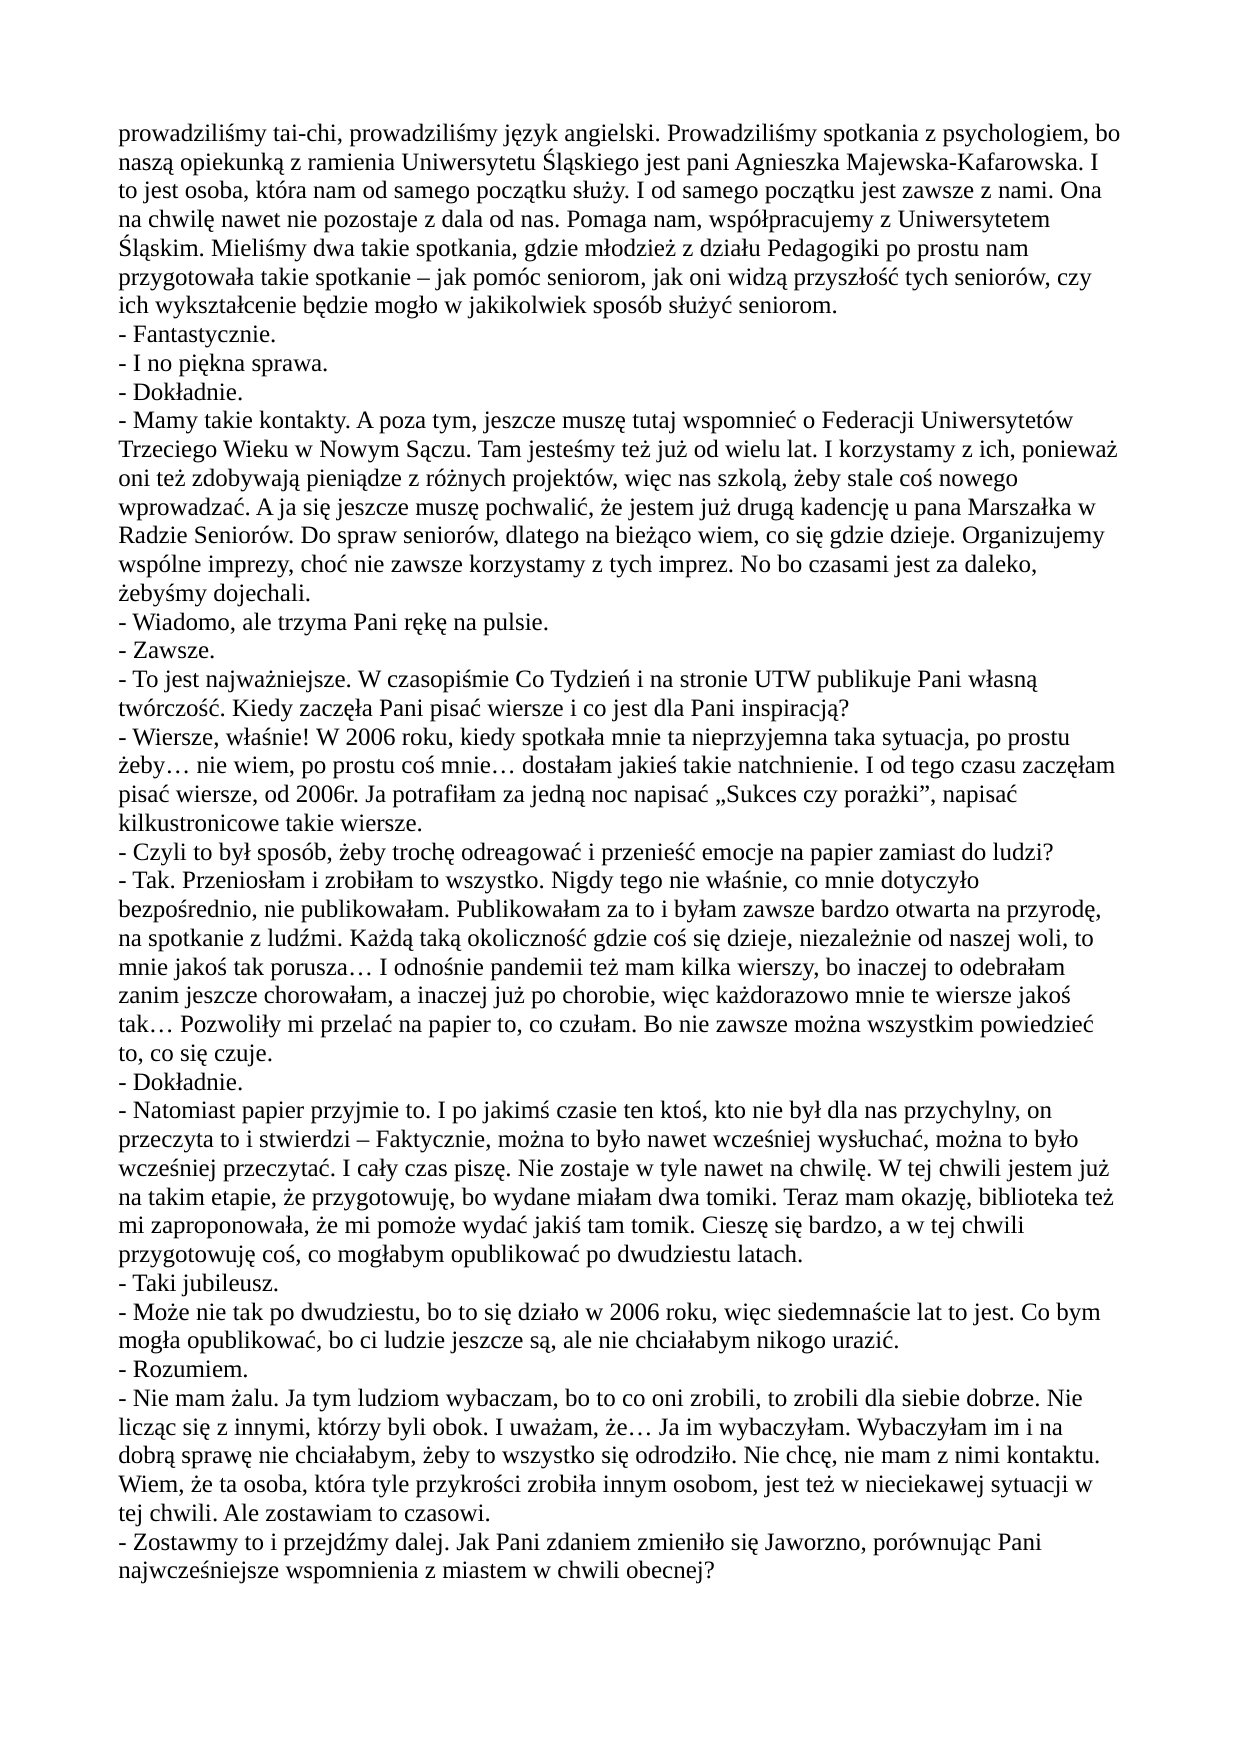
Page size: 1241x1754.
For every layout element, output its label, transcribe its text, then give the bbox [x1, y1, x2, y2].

text - Taki jubileusz. [118, 1268, 1122, 1297]
text - Wiadomo, ale trzyma Pani rękę na pulsie. [118, 607, 1122, 636]
text - Tak. Przeniosłam i zrobiłam to wszystko. Nigdy tego nie właśnie, co mnie dotyczyło bezpośrednio, nie publikowałam. Publikowałam za to i byłam zawsze bardzo otwarta na przyrodę, na spotkanie z ludźmi. Każdą taką okoliczność gdzie coś się dzieje, niezależnie od naszej woli, to mnie jakoś tak porusza… I odnośnie pandemii też mam kilka wierszy, bo inaczej to odebrałam zanim jeszcze chorowałam, a inaczej już po chorobie, więc każdorazowo mnie te wiersze jakoś tak… Pozwoliły mi przelać na papier to, co czułam. Bo nie zawsze można wszystkim powiedzieć to, co się czuje. [118, 866, 1122, 1067]
text - Czyli to był sposób, żeby trochę odreagować i przenieść emocje na papier zamiast do ludzi? [118, 837, 1122, 866]
text - Nie mam żalu. Ja tym ludziom wybaczam, bo to co oni zrobili, to zrobili dla siebie dobrze. Nie licząc się z innymi, którzy byli obok. I uważam, że… Ja im wybaczyłam. Wybaczyłam im i na dobrą sprawę nie chciałabym, żeby to wszystko się odrodziło. Nie chcę, nie mam z nimi kontaktu. Wiem, że ta osoba, która tyle przykrości zrobiła innym osobom, jest też w nieciekawej sytuacji w tej chwili. Ale zostawiam to czasowi. [118, 1383, 1122, 1527]
text - Natomiast papier przyjmie to. I po jakimś czasie ten ktoś, kto nie był dla nas przychylny, on przeczyta to i stwierdzi – Faktycznie, można to było nawet wcześniej wysłuchać, można to było wcześniej przeczytać. I cały czas piszę. Nie zostaje w tyle nawet na chwilę. W tej chwili jestem już na takim etapie, że przygotowuję, bo wydane miałam dwa tomiki. Teraz mam okazję, biblioteka też mi zaproponowała, że mi pomoże wydać jakiś tam tomik. Cieszę się bardzo, a w tej chwili przygotowuję coś, co mogłabym opublikować po dwudziestu latach. [118, 1096, 1122, 1268]
text - Fantastycznie. [118, 319, 1122, 348]
text prowadziliśmy tai-chi, prowadziliśmy język angielski. Prowadziliśmy spotkania z psychologiem, bo naszą opiekunką z ramienia Uniwersytetu Śląskiego jest pani Agnieszka Majewska-Kafarowska. I to jest osoba, która nam od samego początku służy. I od samego początku jest zawsze z nami. Ona na chwilę nawet nie pozostaje z dala od nas. Pomaga nam, współpracujemy z Uniwersytetem Śląskim. Mieliśmy dwa takie spotkania, gdzie młodzież z działu Pedagogiki po prostu nam przygotowała takie spotkanie – jak pomóc seniorom, jak oni widzą przyszłość tych seniorów, czy ich wykształcenie będzie mogło w jakikolwiek sposób służyć seniorom. [118, 118, 1122, 319]
text - To jest najważniejsze. W czasopiśmie Co Tydzień i na stronie UTW publikuje Pani własną twórczość. Kiedy zaczęła Pani pisać wiersze i co jest dla Pani inspiracją? [118, 664, 1122, 722]
text - Zawsze. [118, 636, 1122, 664]
text - Może nie tak po dwudziestu, bo to się działo w 2006 roku, więc siedemnaście lat to jest. Co bym mogła opublikować, bo ci ludzie jeszcze są, ale nie chciałabym nikogo urazić. [118, 1297, 1122, 1354]
text - Dokładnie. [118, 377, 1122, 406]
text - I no piękna sprawa. [118, 348, 1122, 377]
text - Rozumiem. [118, 1354, 1122, 1383]
text - Mamy takie kontakty. A poza tym, jeszcze muszę tutaj wspomnieć o Federacji Uniwersytetów Trzeciego Wieku w Nowym Sączu. Tam jesteśmy też już od wielu lat. I korzystamy z ich, ponieważ oni też zdobywają pieniądze z różnych projektów, więc nas szkolą, żeby stale coś nowego wprowadzać. A ja się jeszcze muszę pochwalić, że jestem już drugą kadencję u pana Marszałka w Radzie Seniorów. Do spraw seniorów, dlatego na bieżąco wiem, co się gdzie dzieje. Organizujemy wspólne imprezy, choć nie zawsze korzystamy z tych imprez. No bo czasami jest za daleko, żebyśmy dojechali. [118, 406, 1122, 607]
text - Zostawmy to i przejdźmy dalej. Jak Pani zdaniem zmieniło się Jaworzno, porównując Pani najwcześniejsze wspomnienia z miastem w chwili obecnej? [118, 1527, 1122, 1584]
text - Wiersze, właśnie! W 2006 roku, kiedy spotkała mnie ta nieprzyjemna taka sytuacja, po prostu żeby… nie wiem, po prostu coś mnie… dostałam jakieś takie natchnienie. I od tego czasu zaczęłam pisać wiersze, od 2006r. Ja potrafiłam za jedną noc napisać „Sukces czy porażki”, napisać kilkustronicowe takie wiersze. [118, 722, 1122, 837]
text - Dokładnie. [118, 1067, 1122, 1096]
